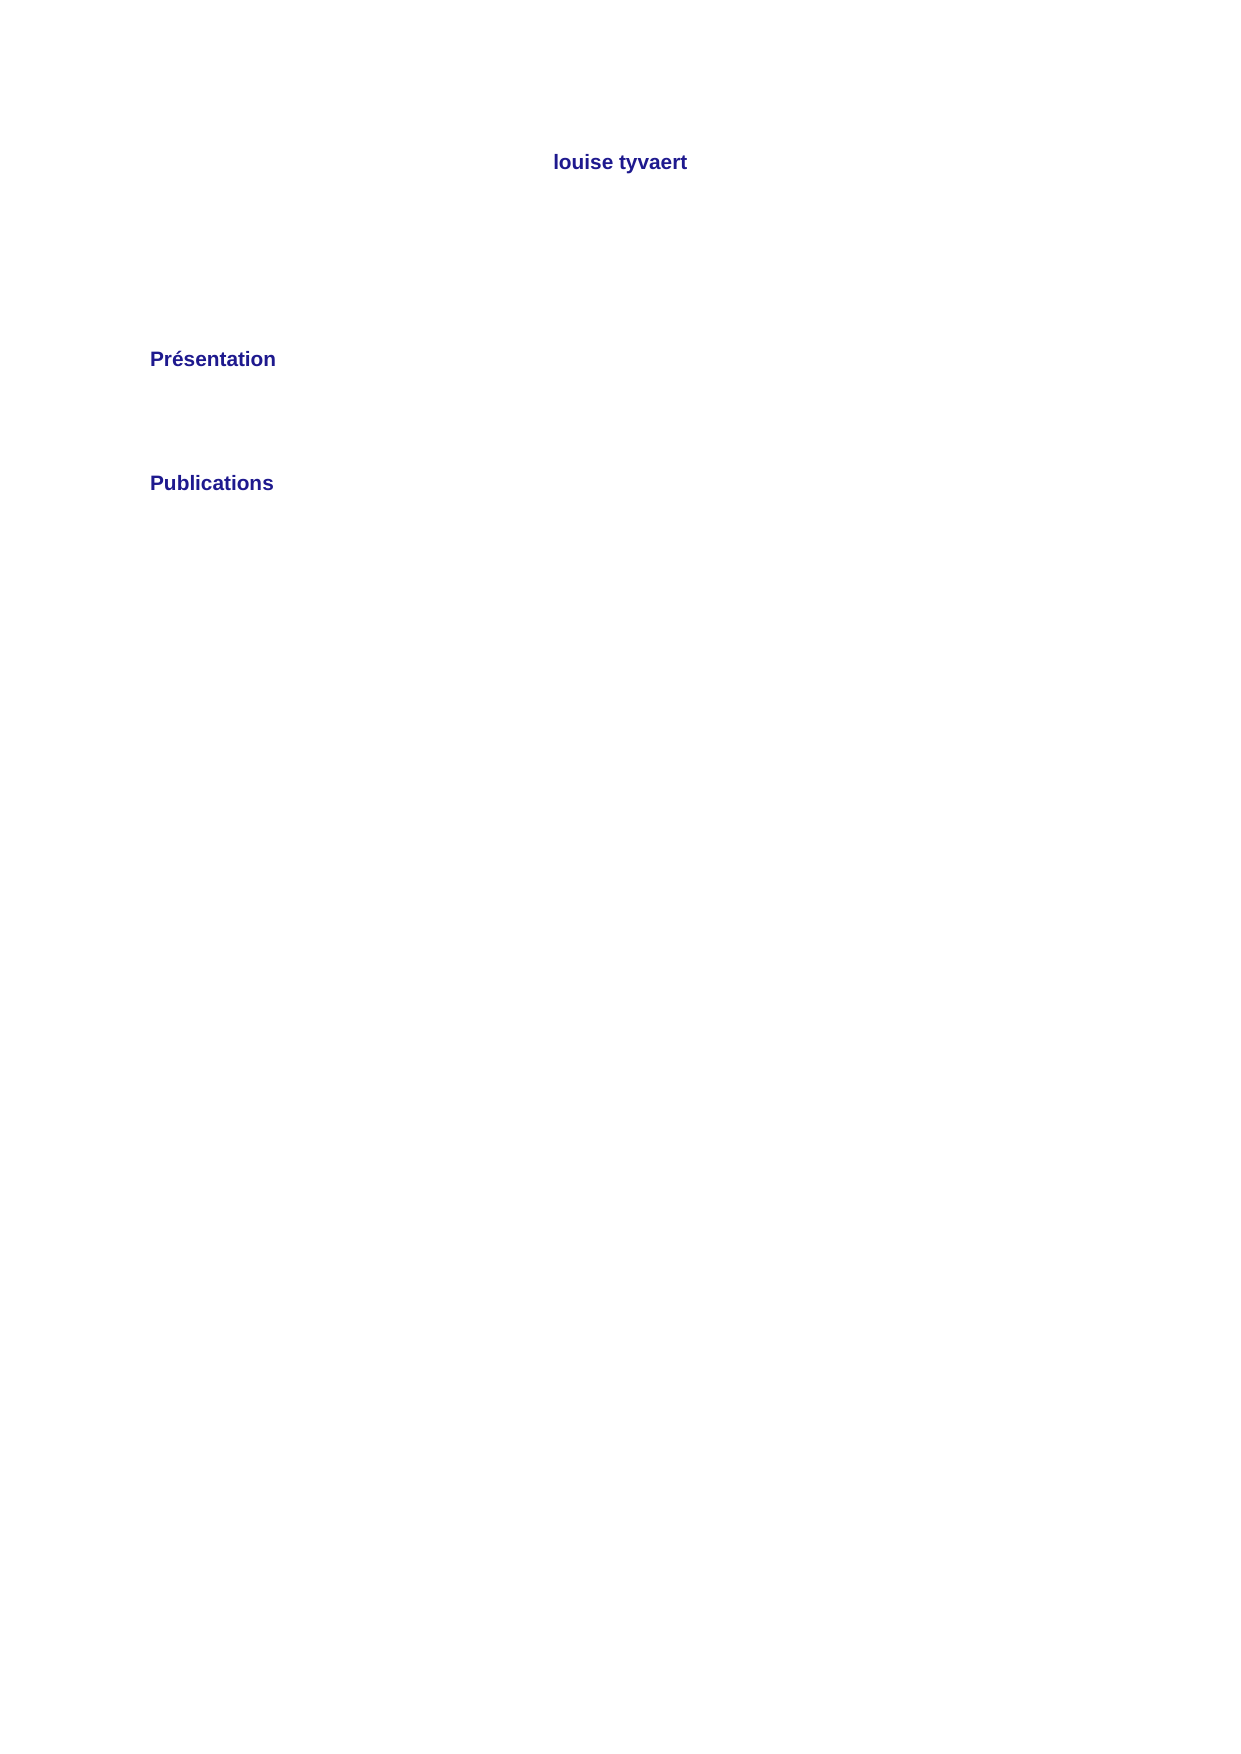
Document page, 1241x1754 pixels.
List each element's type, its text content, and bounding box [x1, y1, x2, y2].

subtitle Publications [150, 471, 1090, 495]
subtitle Présentation [150, 347, 1090, 371]
subtitle louise tyvaert [150, 150, 1090, 174]
